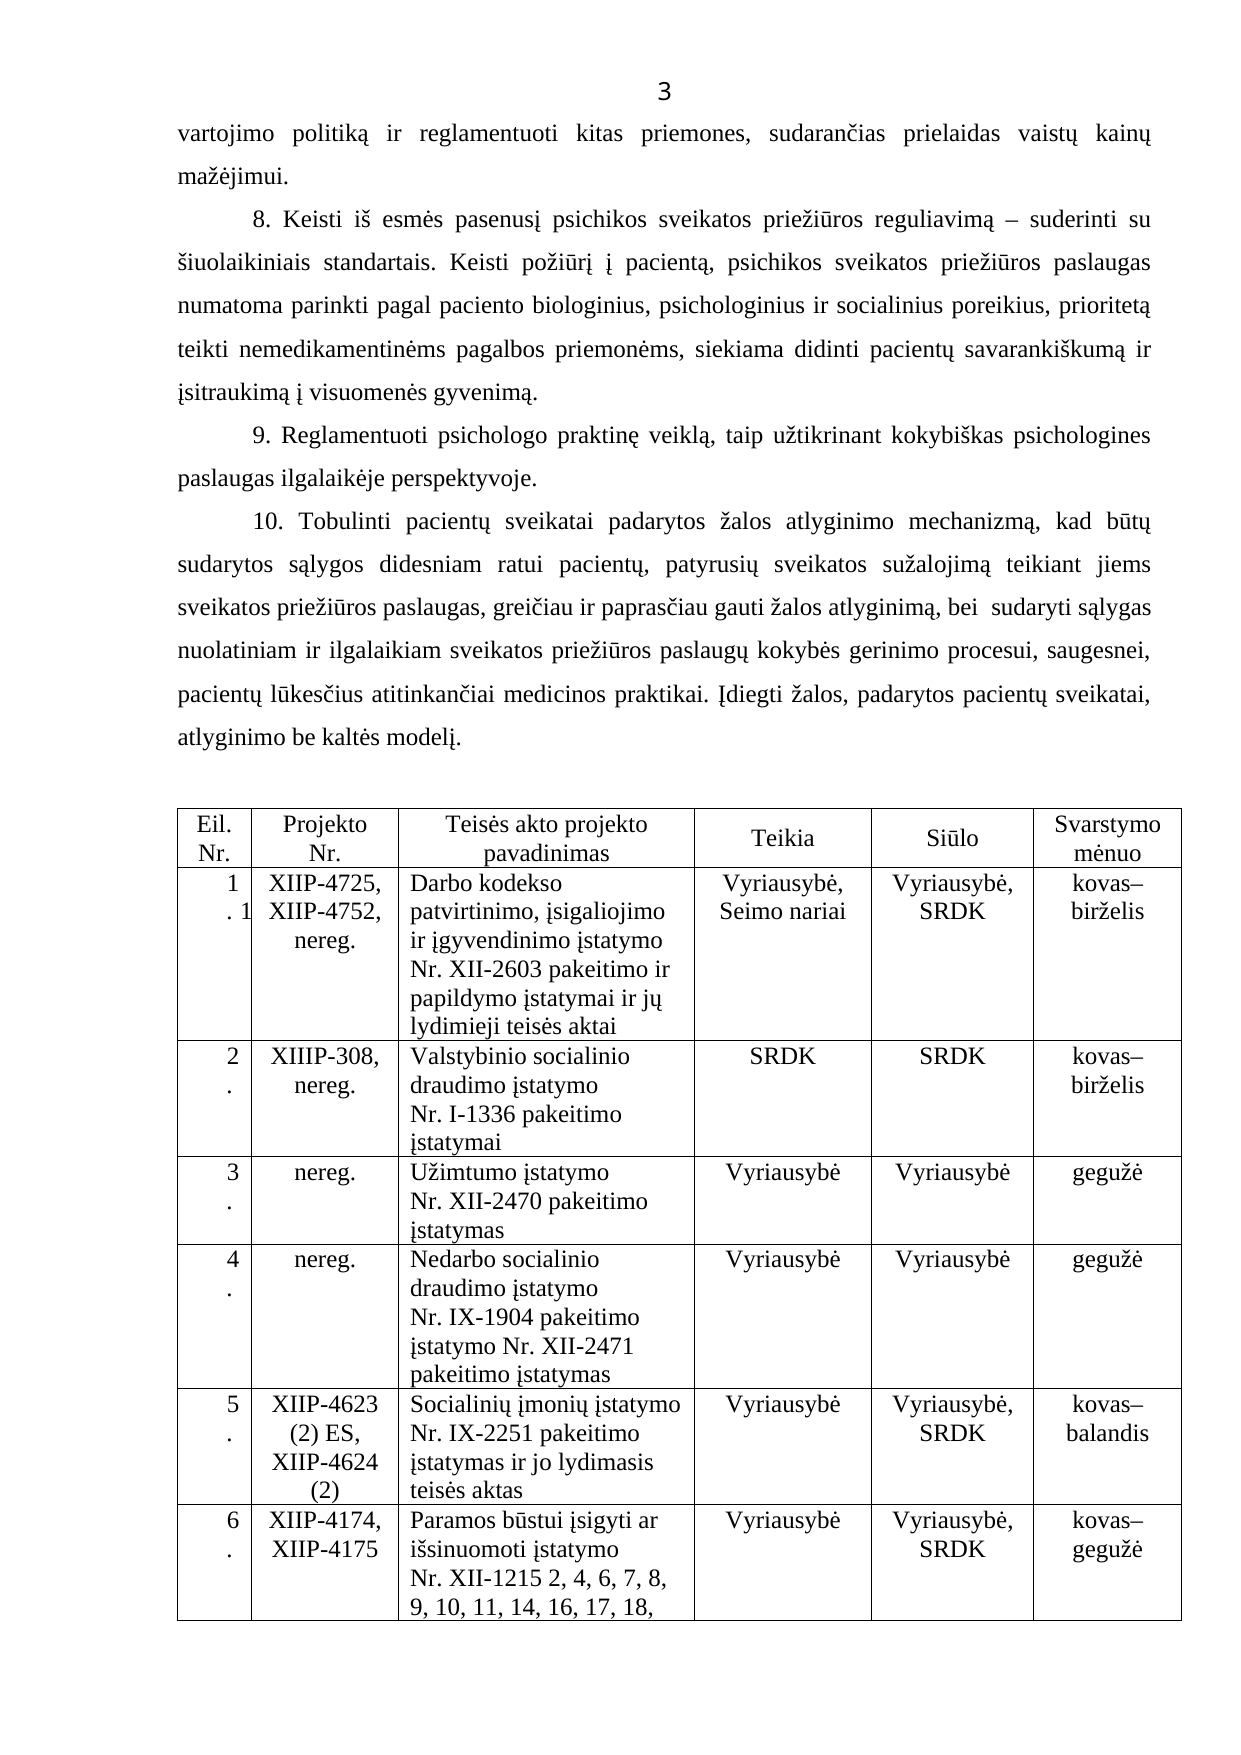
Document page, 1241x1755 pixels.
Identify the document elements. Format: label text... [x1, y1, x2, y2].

table_cell gegužė [1034, 1157, 1181, 1243]
table_cell Valstybinio socialinio draudimo įstatymo Nr. I-1336 pakeitimo įstatymai [399, 1041, 694, 1156]
table_cell 1. [178, 868, 251, 1040]
text 10. Tobulinti pacientų sveikatai padarytos žalos atlyginimo mechanizmą, kad būtų sudarytos sąlygos didesniam ratui pacientų, patyrusių sveikatos sužalojimą teikiant jiems sveikatos priežiūros paslaugas, greičiau ir paprasčiau gauti žalos atlyginimą, bei sudaryti sąlygas nuolatiniam ir ilgalaikiam sveikatos priežiūros paslaugų kokybės gerinimo procesui, saugesnei, pacientų lūkesčius atitinkančiai medicinos praktikai. Įdiegti žalos, padarytos pacientų sveikatai, atlyginimo be kaltės modelį. [177, 506, 1152, 751]
table_cell [178, 1389, 251, 1504]
table_cell nereg. [252, 1157, 398, 1243]
table_cell Vyriausybė, SRDK [872, 1505, 1033, 1620]
table_cell Darbo kodekso patvirtinimo, įsigaliojimo ir įgyvendinimo įstatymo Nr. XII-2603 pakeitimo ir papildymo įstatymai ir jų lydimieji teisės aktai [399, 868, 694, 1040]
table_cell kovas– balandis [1034, 1389, 1181, 1504]
table_header Projekto Nr. [252, 809, 398, 867]
table_cell SRDK [695, 1041, 871, 1156]
table_cell [178, 1041, 251, 1156]
table_cell XIIP-4174, XIIP-4175 [252, 1505, 398, 1620]
table_cell kovas– birželis [1034, 868, 1181, 1040]
table_header Eil. Nr. [178, 809, 251, 867]
table_cell gegužė [1034, 1245, 1181, 1388]
table_cell XIIP-4725, XIIP-4752, nereg. [252, 868, 398, 1040]
table_cell Paramos būstui įsigyti ar išsinuomoti įstatymo Nr. XII-1215 2, 4, 6, 7, 8, 9, 10, 11, 14, 16, 17, 18, [399, 1505, 694, 1620]
table_header Siūlo [872, 809, 1033, 867]
table_cell Nedarbo socialinio draudimo įstatymo Nr. IX-1904 pakeitimo įstatymo Nr. XII-2471 pakeitimo įstatymas [399, 1245, 694, 1388]
table_header Teisės akto projekto pavadinimas [399, 809, 694, 867]
table_cell Vyriausybė [695, 1157, 871, 1243]
table_cell Vyriausybė [695, 1245, 871, 1388]
table_cell Vyriausybė [695, 1505, 871, 1620]
text vartojimo politiką ir reglamentuoti kitas priemones, sudarančias prielaidas vaistų kainų mažėjimui. [177, 118, 1152, 190]
table_cell Socialinių įmonių įstatymo Nr. IX-2251 pakeitimo įstatymas ir jo lydimasis teisės aktas [399, 1389, 694, 1504]
table_cell [178, 1157, 251, 1243]
table_header Teikia [695, 809, 871, 867]
table_cell XIIIP-308, nereg. [252, 1041, 398, 1156]
table_cell Vyriausybė, Seimo nariai [695, 868, 871, 1040]
table_header Svarstymo mėnuo [1034, 809, 1181, 867]
table_cell SRDK [872, 1041, 1033, 1156]
text 9. Reglamentuoti psichologo praktinę veiklą, taip užtikrinant kokybiškas psichologines paslaugas ilgalaikėje perspektyvoje. [177, 420, 1152, 492]
table_cell Vyriausybė, SRDK [872, 1389, 1033, 1504]
table_cell nereg. [252, 1245, 398, 1388]
table_cell [178, 1245, 251, 1388]
table_cell XIIP-4623 (2) ES, XIIP-4624 (2) [252, 1389, 398, 1504]
table_cell Vyriausybė [695, 1389, 871, 1504]
table_cell Užimtumo įstatymo Nr. XII-2470 pakeitimo įstatymas [399, 1157, 694, 1243]
table_cell Vyriausybė [872, 1245, 1033, 1388]
table_cell [178, 1505, 251, 1620]
table_cell kovas– birželis [1034, 1041, 1181, 1156]
table_cell Vyriausybė, SRDK [872, 868, 1033, 1040]
table_cell kovas– gegužė [1034, 1505, 1181, 1620]
text 8. Keisti iš esmės pasenusį psichikos sveikatos priežiūros reguliavimą – suderinti su šiuolaikiniais standartais. Keisti požiūrį į pacientą, psichikos sveikatos priežiūros paslaugas numatoma parinkti pagal paciento biologinius, psichologinius ir socialinius poreikius, prioritetą teikti nemedikamentinėms pagalbos priemonėms, siekiama didinti pacientų savarankiškumą ir įsitraukimą į visuomenės gyvenimą. [177, 204, 1152, 406]
table_cell Vyriausybė [872, 1157, 1033, 1243]
